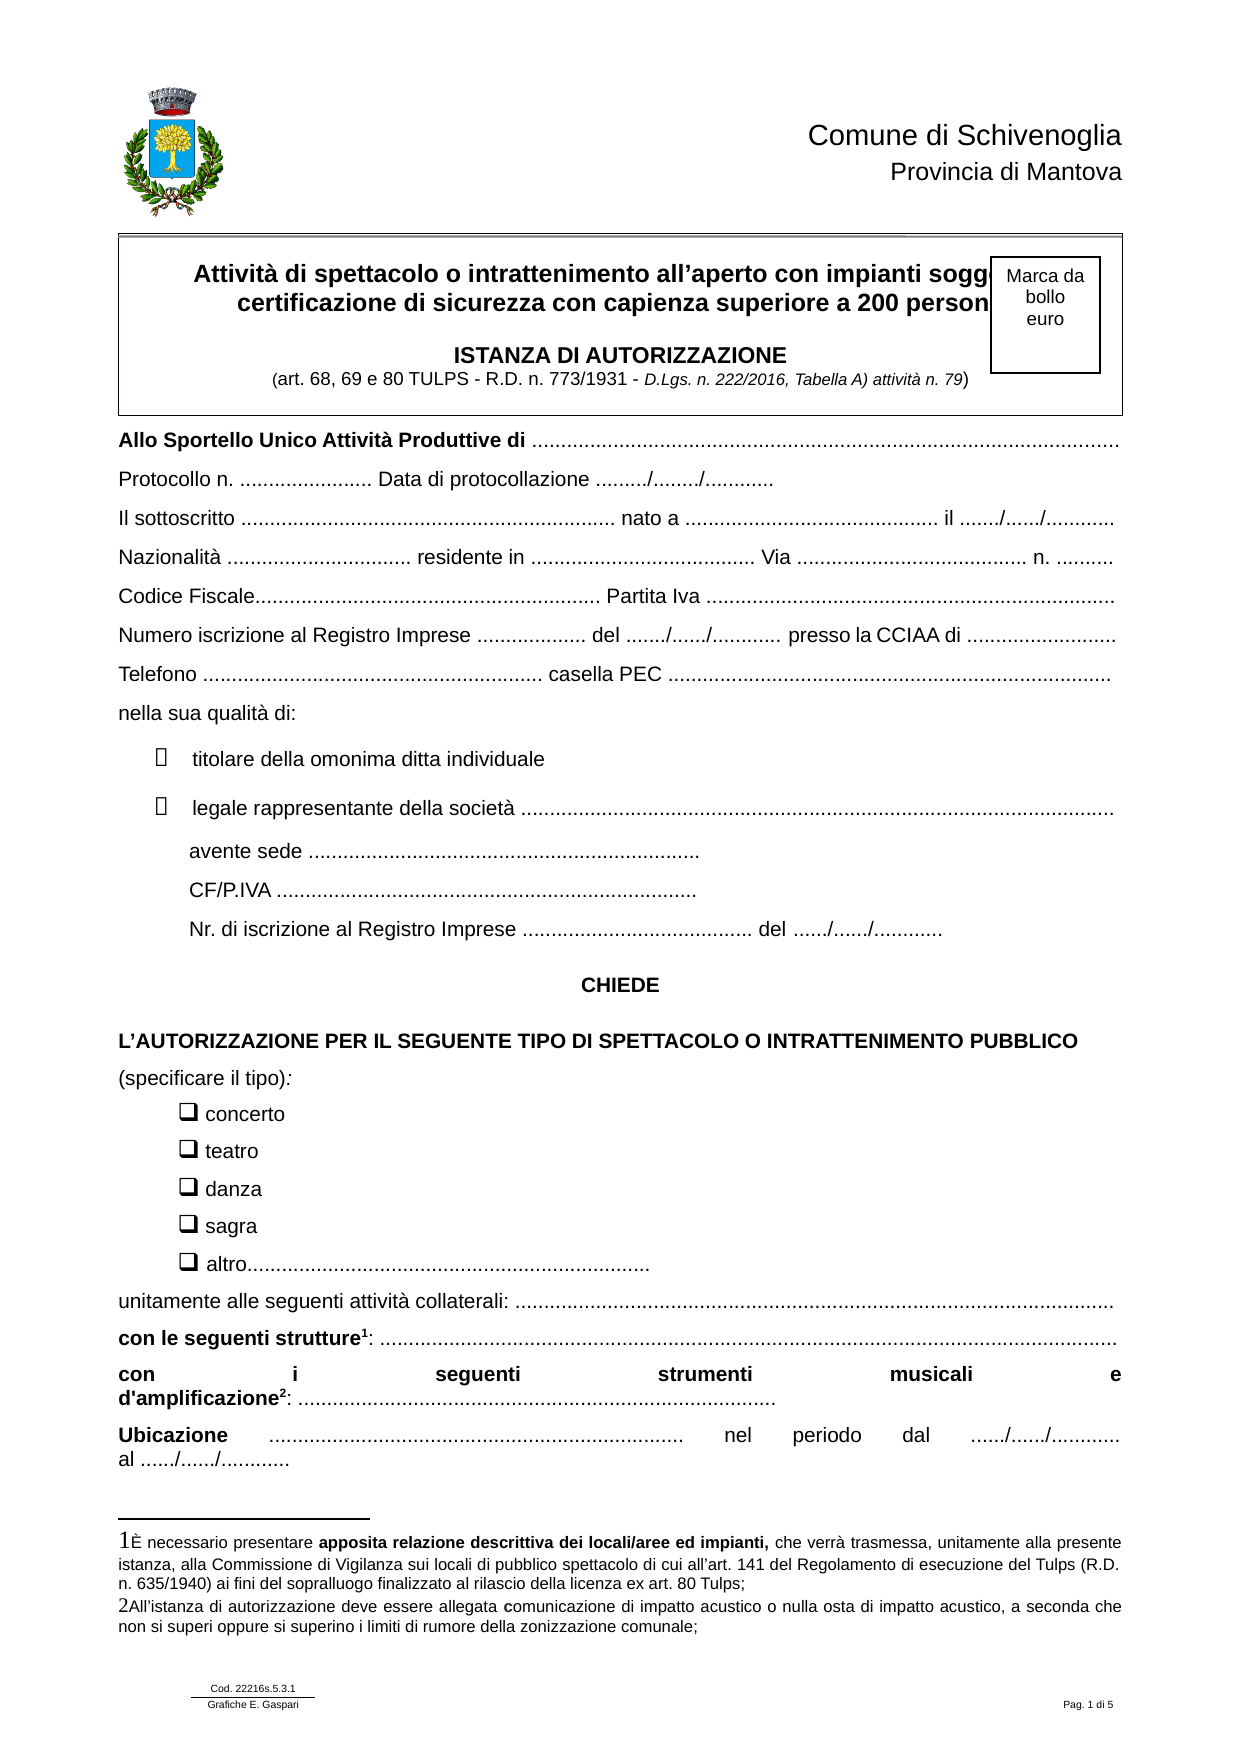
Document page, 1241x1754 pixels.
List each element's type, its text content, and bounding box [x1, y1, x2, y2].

text avente sede .................................................................... [189, 839, 1122, 863]
text Numero iscrizione al Registro Imprese ................... del ......./....../............ presso la CCIAA di .......................... [118, 623, 1122, 647]
text È necessario presentare apposita relazione descrittiva dei locali/aree ed impianti, che verrà trasmessa, unitamente alla presente istanza, alla Commissione di Vigilanza sui locali di pubblico spettacolo di cui all’art. 141 del Regolamento di esecuzione del Tulps (R.D. n. 635/1940) ai fini del sopralluogo finalizzato al rilascio della licenza ex art. 80 Tulps; [118, 1526, 1122, 1593]
text Telefono ........................................................... casella PEC ............................................................................. [118, 661, 1122, 685]
picture [122, 87, 224, 219]
text Nazionalità ................................ residente in ....................................... Via ........................................ n. .......... [118, 545, 1122, 569]
text Il sottoscritto ................................................................. nato a ............................................ il ......./....../............ [118, 506, 1122, 530]
text  teatro [177, 1139, 1122, 1164]
text Ubicazione ........................................................................ nel periodo dal ....../....../............ al ....../....../............ [118, 1423, 1122, 1471]
text (specificare il tipo): [118, 1065, 1122, 1089]
text Nr. di iscrizione al Registro Imprese ........................................ del ....../....../............ [189, 917, 1122, 941]
text All’istanza di autorizzazione deve essere allegata comunicazione di impatto acustico o nulla osta di impatto acustico, a seconda che non si superi oppure si superino i limiti di rumore della zonizzazione comunale; [118, 1593, 1122, 1636]
table_header Attività di spettacolo o intrattenimento all’aperto con impianti soggetti a certificazione di sicurezza con capienza superiore a 200 persone ISTANZA DI AUTORIZZAZIONE (art. 68, 69 e 80 TULPS - R.D. n. 773/1931 - D.Lgs. n. 222/2016, Tabella A) attività n. 79) [119, 238, 1122, 415]
text Provincia di Mantova [224, 157, 1122, 185]
text  titolare della omonima ditta individuale [153, 739, 1122, 773]
text Protocollo n. ....................... Data di protocollazione ........./......../............ [118, 467, 1122, 491]
text con le seguenti strutture: ................................................................................................................................ [118, 1326, 1122, 1350]
text nella sua qualità di: [118, 700, 1122, 724]
text Comune di Schivenoglia [224, 118, 1122, 152]
text Allo Sportello Unico Attività Produttive di [118, 428, 1122, 452]
text unitamente alle seguenti attività collaterali: ........................................................................................................ [118, 1289, 1122, 1313]
text  danza [177, 1177, 1122, 1202]
text Codice Fiscale............................................................ Partita Iva ....................................................................... [118, 584, 1122, 608]
text  sagra [177, 1214, 1122, 1239]
text  legale rappresentante della società ....................................................................................................... [153, 789, 1122, 823]
text  altro...................................................................... [177, 1252, 1122, 1277]
text L’AUTORIZZAZIONE PER IL SEGUENTE TIPO DI SPETTACOLO O INTRATTENIMENTO PUBBLICO [118, 1029, 1122, 1053]
text con i seguenti strumenti musicali e d'amplificazione: ................................................................................... [118, 1362, 1122, 1410]
text CF/P.IVA ......................................................................... [189, 878, 1122, 902]
text  concerto [177, 1102, 1122, 1127]
text CHIEDE [118, 973, 1122, 997]
